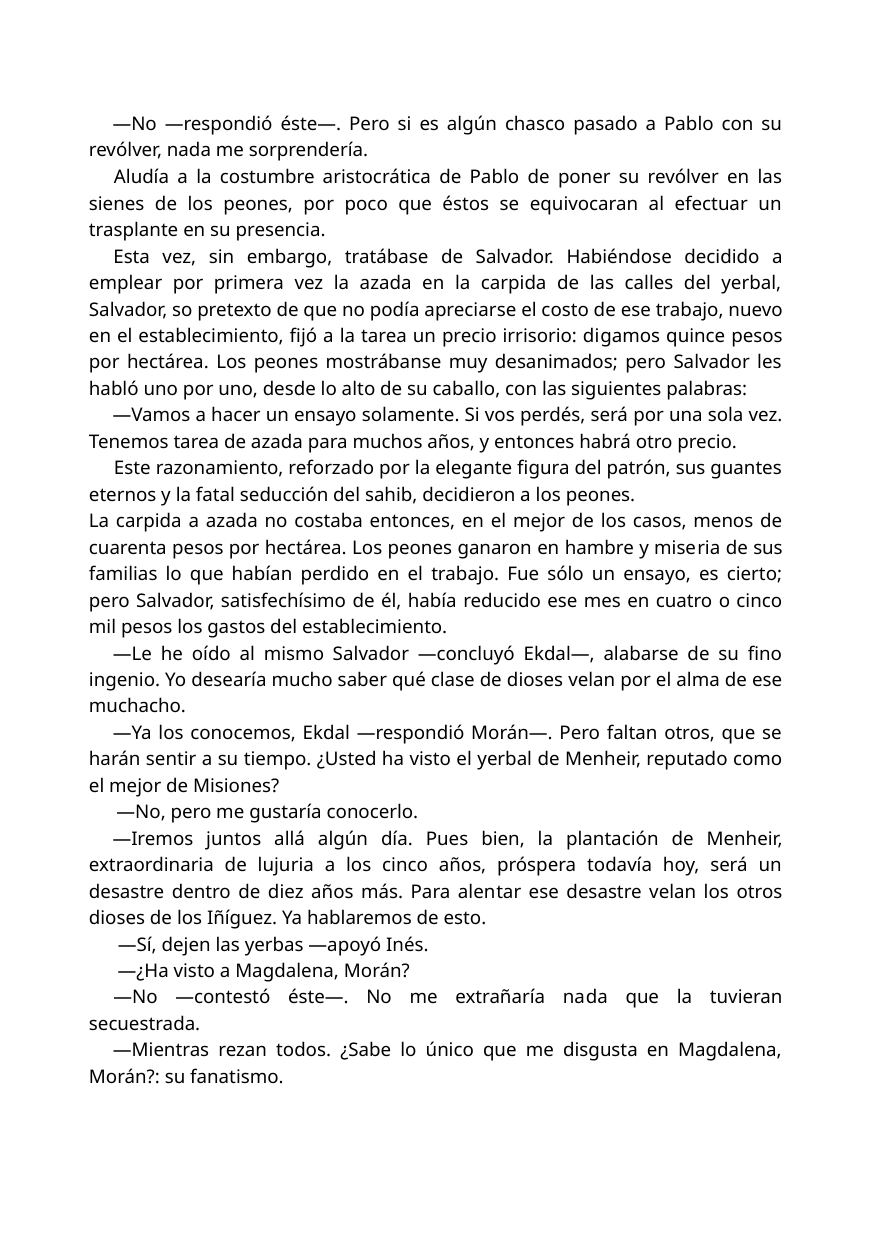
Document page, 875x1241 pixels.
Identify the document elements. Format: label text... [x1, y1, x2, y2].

text —No —contestó éste—. No me extrañaría na­da que la tuvieran secuestrada. [89, 983, 783, 1036]
text —Ya los conocemos, Ekdal —respondió Morán—. Pero faltan otros, que se harán sentir a su tiempo. ¿Usted ha visto el yerbal de Menheir, reputado como el mejor de Misiones? [89, 718, 783, 797]
text —Vamos a hacer un ensayo solamente. Si vos perdés, será por una sola vez. Tenemos tarea de azada para muchos años, y entonces habrá otro precio. [89, 401, 783, 453]
text —No, pero me gustaría conocerlo. [116, 797, 783, 824]
text Esta vez, sin embargo, tratábase de Salvador. Habiéndose decidido a emplear por primera vez la azada en la carpida de las calles del yerbal, Salvador, so pretexto de que no podía apreciar­se el costo de ese trabajo, nuevo en el estableci­miento, fijó a la tarea un precio irrisorio: di­gamos quince pesos por hectárea. Los peones mostrábanse muy desanimados; pero Salvador les habló uno por uno, desde lo alto de su caba­llo, con las siguientes palabras: [89, 242, 783, 401]
text —¿Ha visto a Magdalena, Morán? [117, 956, 783, 983]
text —No —respondió éste—. Pero si es algún chasco pasado a Pablo con su revólver, nada me sorprendería. [89, 109, 783, 162]
text La carpida a azada no costaba entonces, en el mejor de los casos, menos de cuarenta pesos por hectárea. Los peones ganaron en hambre y mise­ria de sus familias lo que habían perdido en el trabajo. Fue sólo un ensayo, es cierto; pero Sal­vador, satisfechísimo de él, había reducido ese mes en cuatro o cinco mil pesos los gastos del establecimiento. [89, 506, 783, 639]
text —Mientras rezan todos. ¿Sabe lo único que me disgusta en Magdalena, Morán?: su fanatis­mo. [89, 1036, 783, 1088]
text —Sí, dejen las yerbas —apoyó Inés. [118, 930, 783, 956]
text —Le he oído al mismo Salvador —concluyó Ekdal—, alabarse de su fino ingenio. Yo desea­ría mucho saber qué clase de dioses velan por el alma de ese muchacho. [89, 639, 783, 718]
text Aludía a la costumbre aristocrática de Pablo de poner su revólver en las sienes de los peones, por poco que éstos se equivocaran al efectuar un trasplante en su presencia. [89, 162, 783, 242]
text Este razonamiento, reforzado por la elegante figura del patrón, sus guantes eternos y la fatal seducción del sahib, decidieron a los peones. [89, 453, 783, 506]
text —Iremos juntos allá algún día. Pues bien, la plantación de Menheir, extraordinaria de luju­ria a los cinco años, próspera todavía hoy, será un desastre dentro de diez años más. Para alen­tar ese desastre velan los otros dioses de los Iñíguez. Ya hablaremos de esto. [89, 824, 783, 930]
